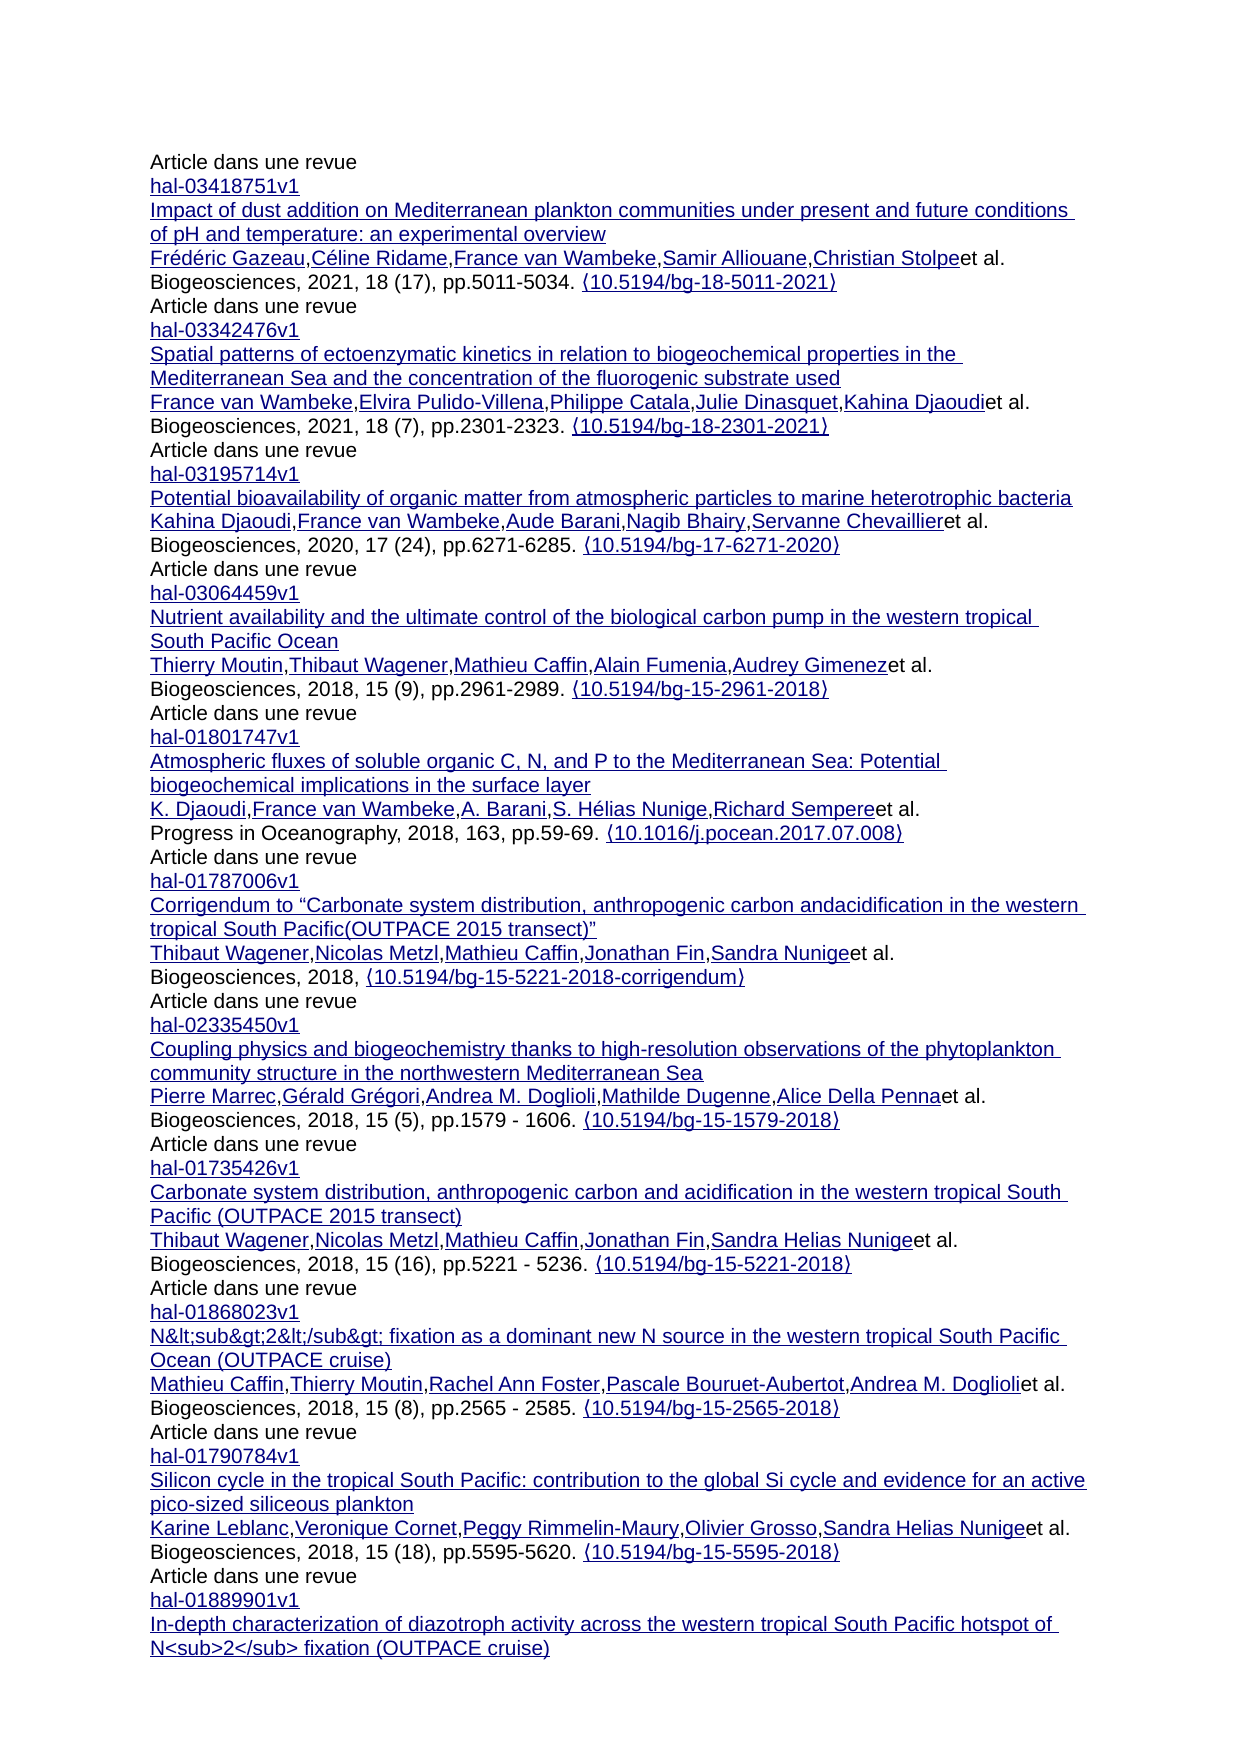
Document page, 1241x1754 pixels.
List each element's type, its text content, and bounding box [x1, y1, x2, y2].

table_cell Corrigendum to “Carbonate system distribution, anthropogenic carbon andacidification in the western tropical South Pacific(OUTPACE 2015 transect)” Thibaut Wagener,Nicolas Metzl,Mathieu Caffin,Jonathan Fin,Sandra Nunigeet al. Biogeosciences, 2018, ⟨10.5194/bg-15-5221-2018-corrigendum⟩ Article dans une revue hal-02335450v1 [150, 893, 1090, 1036]
table_cell Carbonate system distribution, anthropogenic carbon and acidification in the western tropical South Pacific (OUTPACE 2015 transect) Thibaut Wagener,Nicolas Metzl,Mathieu Caffin,Jonathan Fin,Sandra Helias Nunigeet al. Biogeosciences, 2018, 15 (16), pp.5221 - 5236. ⟨10.5194/bg-15-5221-2018⟩ Article dans une revue hal-01868023v1 [150, 1180, 1090, 1324]
table_cell Silicon cycle in the tropical South Pacific: contribution to the global Si cycle and evidence for an active pico-sized siliceous plankton Karine Leblanc,Veronique Cornet,Peggy Rimmelin-Maury,Olivier Grosso,Sandra Helias Nunigeet al. Biogeosciences, 2018, 15 (18), pp.5595-5620. ⟨10.5194/bg-15-5595-2018⟩ Article dans une revue hal-01889901v1 [150, 1468, 1090, 1611]
table_cell Spatial patterns of ectoenzymatic kinetics in relation to biogeochemical properties in the Mediterranean Sea and the concentration of the fluorogenic substrate used France van Wambeke,Elvira Pulido-Villena,Philippe Catala,Julie Dinasquet,Kahina Djaoudiet al. Biogeosciences, 2021, 18 (7), pp.2301-2323. ⟨10.5194/bg-18-2301-2021⟩ Article dans une revue hal-03195714v1 [150, 342, 1090, 485]
table_cell Potential bioavailability of organic matter from atmospheric particles to marine heterotrophic bacteria Kahina Djaoudi,France van Wambeke,Aude Barani,Nagib Bhairy,Servanne Chevaillieret al. Biogeosciences, 2020, 17 (24), pp.6271-6285. ⟨10.5194/bg-17-6271-2020⟩ Article dans une revue hal-03064459v1 [150, 485, 1090, 605]
table_cell Nutrient availability and the ultimate control of the biological carbon pump in the western tropical South Pacific Ocean Thierry Moutin,Thibaut Wagener,Mathieu Caffin,Alain Fumenia,Audrey Gimenezet al. Biogeosciences, 2018, 15 (9), pp.2961-2989. ⟨10.5194/bg-15-2961-2018⟩ Article dans une revue hal-01801747v1 [150, 605, 1090, 749]
table_cell N&lt;sub&gt;2&lt;/sub&gt; fixation as a dominant new N source in the western tropical South Pacific Ocean (OUTPACE cruise) Mathieu Caffin,Thierry Moutin,Rachel Ann Foster,Pascale Bouruet-Aubertot,Andrea M. Doglioliet al. Biogeosciences, 2018, 15 (8), pp.2565 - 2585. ⟨10.5194/bg-15-2565-2018⟩ Article dans une revue hal-01790784v1 [150, 1324, 1090, 1468]
table_cell In-depth characterization of diazotroph activity across the western tropical South Pacific hotspot of N<sub>2</sub> fixation (OUTPACE cruise) [150, 1611, 1090, 1659]
table_cell Atmospheric fluxes of soluble organic C, N, and P to the Mediterranean Sea: Potential biogeochemical implications in the surface layer K. Djaoudi,France van Wambeke,A. Barani,S. Hélias Nunige,Richard Sempereet al. Progress in Oceanography, 2018, 163, pp.59-69. ⟨10.1016/j.pocean.2017.07.008⟩ Article dans une revue hal-01787006v1 [150, 749, 1090, 893]
table_cell Coupling physics and biogeochemistry thanks to high-resolution observations of the phytoplankton community structure in the northwestern Mediterranean Sea Pierre Marrec,Gérald Grégori,Andrea M. Doglioli,Mathilde Dugenne,Alice Della Pennaet al. Biogeosciences, 2018, 15 (5), pp.1579 - 1606. ⟨10.5194/bg-15-1579-2018⟩ Article dans une revue hal-01735426v1 [150, 1036, 1090, 1180]
table_cell Article dans une revue hal-03418751v1 [150, 150, 1090, 198]
table_cell Impact of dust addition on Mediterranean plankton communities under present and future conditions of pH and temperature: an experimental overview Frédéric Gazeau,Céline Ridame,France van Wambeke,Samir Alliouane,Christian Stolpeet al. Biogeosciences, 2021, 18 (17), pp.5011-5034. ⟨10.5194/bg-18-5011-2021⟩ Article dans une revue hal-03342476v1 [150, 198, 1090, 342]
